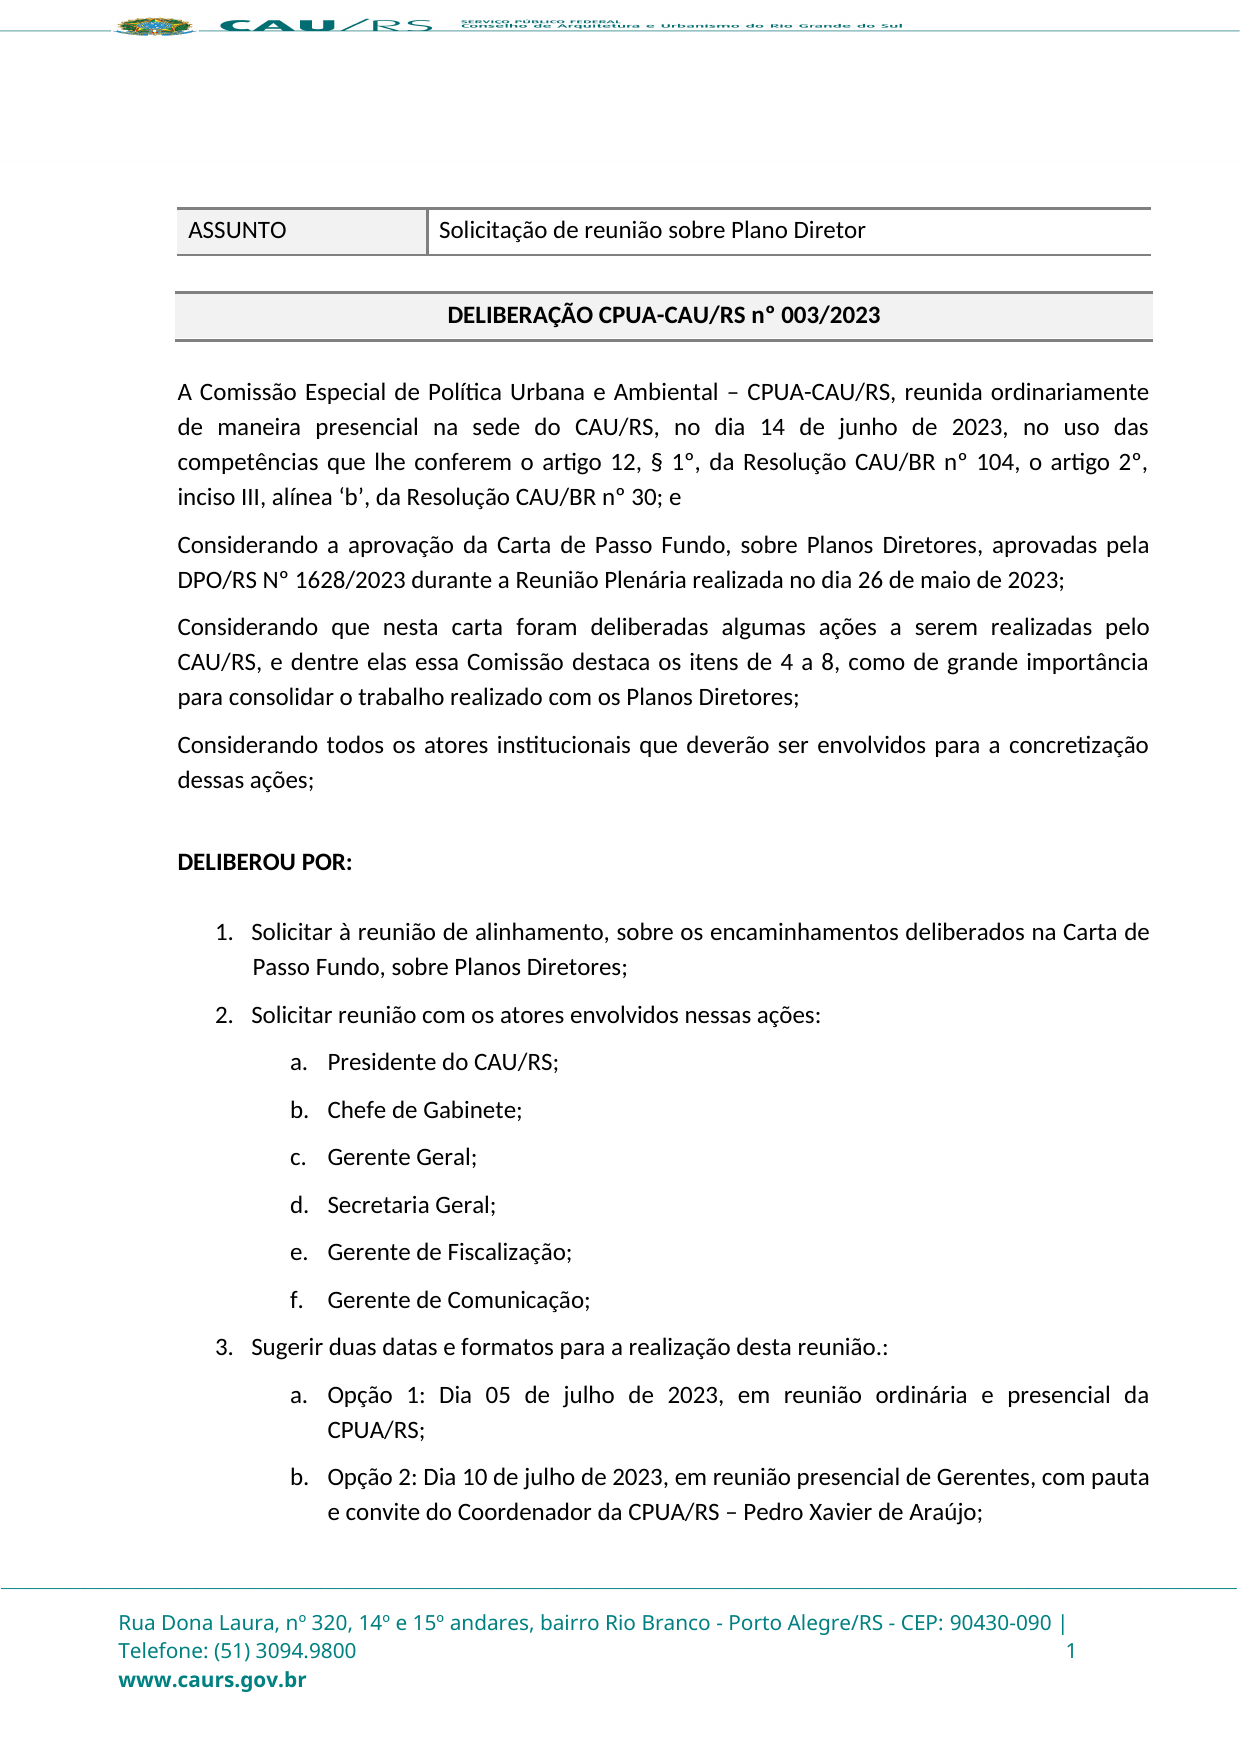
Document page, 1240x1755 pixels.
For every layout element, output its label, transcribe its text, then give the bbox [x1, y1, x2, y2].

text A Comissão Especial de Política Urbana e Ambiental – CPUA-CAU/RS, reunida ordinariamente de maneira presencial na sede do CAU/RS, no dia 14 de junho de 2023, no uso das competências que lhe conferem o artigo 12, § 1º, da Resolução CAU/BR nº 104, o artigo 2º, inciso III, alínea ‘b’, da Resolução CAU/BR nº 30; e [177, 377, 1151, 512]
list Solicitar à reunião de alinhamento, sobre os encaminhamentos deliberados na Carta de Passo Fundo, sobre Planos Diretores; [215, 917, 1151, 982]
list Chefe de Gabinete; [290, 1094, 1151, 1124]
list Gerente Geral; [290, 1142, 1151, 1172]
text Considerando a aprovação da Carta de Passo Fundo, sobre Planos Diretores, aprovadas pela DPO/RS Nº 1628/2023 durante a Reunião Plenária realizada no dia 26 de maio de 2023; [177, 529, 1151, 594]
list Sugerir duas datas e formatos para a realização desta reunião.: [215, 1332, 1151, 1362]
list Gerente de Comunicação; [290, 1284, 1151, 1314]
list Solicitar reunião com os atores envolvidos nessas ações: [215, 999, 1151, 1029]
list Gerente de Fiscalização; [290, 1237, 1151, 1267]
table_header ASSUNTO [177, 210, 426, 254]
table_header Solicitação de reunião sobre Plano Diretor [429, 210, 1151, 254]
text DELIBEROU POR: [177, 847, 1151, 877]
list Presidente do CAU/RS; [290, 1047, 1151, 1077]
list Opção 2: Dia 10 de julho de 2023, em reunião presencial de Gerentes, com pauta e convite do Coordenador da CPUA/RS – Pedro Xavier de Araújo; [290, 1462, 1151, 1527]
list Secretaria Geral; [290, 1189, 1151, 1219]
list Opção 1: Dia 05 de julho de 2023, em reunião ordinária e presencial da CPUA/RS; [290, 1379, 1151, 1444]
text Considerando que nesta carta foram deliberadas algumas ações a serem realizadas pelo CAU/RS, e dentre elas essa Comissão destaca os itens de 4 a 8, como de grande importância para consolidar o trabalho realizado com os Planos Diretores; [177, 612, 1151, 712]
text Considerando todos os atores institucionais que deverão ser envolvidos para a concretização dessas ações; [177, 729, 1151, 794]
table_header DELIBERAÇÃO CPUA-CAU/RS nº 003/2023 [175, 294, 1153, 338]
